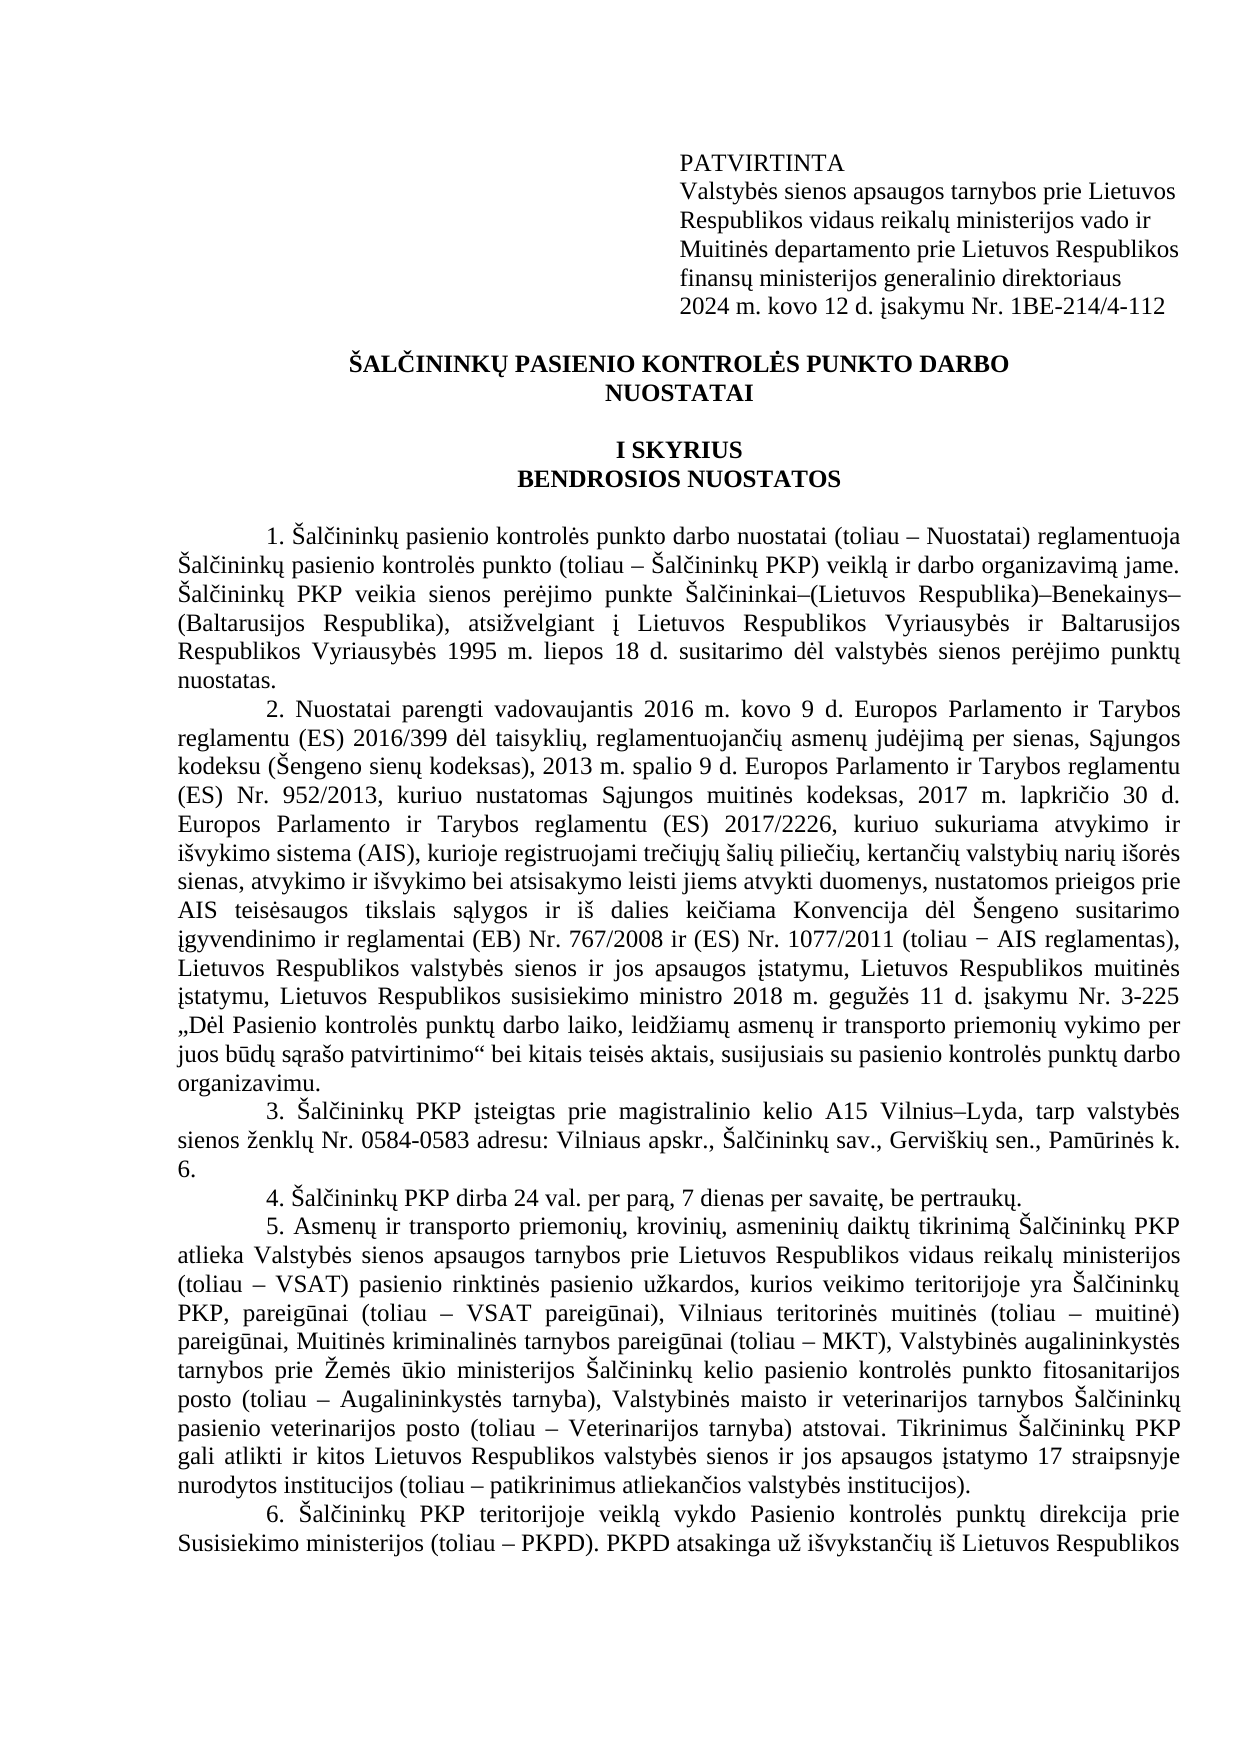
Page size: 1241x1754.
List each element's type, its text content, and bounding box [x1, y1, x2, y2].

text finansų ministerijos generalinio direktoriaus [679, 263, 1181, 291]
text Muitinės departamento prie Lietuvos Respublikos [679, 234, 1181, 263]
text 5. Asmenų ir transporto priemonių, krovinių, asmeninių daiktų tikrinimą Šalčininkų PKP atlieka Valstybės sienos apsaugos tarnybos prie Lietuvos Respublikos vidaus reikalų ministerijos (toliau – VSAT) pasienio rinktinės pasienio užkardos, kurios veikimo teritorijoje yra Šalčininkų PKP, pareigūnai (toliau – VSAT pareigūnai), Vilniaus teritorinės muitinės (toliau – muitinė) pareigūnai, Muitinės kriminalinės tarnybos pareigūnai (toliau – MKT), Valstybinės augalininkystės tarnybos prie Žemės ūkio ministerijos Šalčininkų kelio pasienio kontrolės punkto fitosanitarijos posto (toliau – Augalininkystės tarnyba), Valstybinės maisto ir veterinarijos tarnybos Šalčininkų pasienio veterinarijos posto (toliau – Veterinarijos tarnyba) atstovai. Tikrinimus Šalčininkų PKP gali atlikti ir kitos Lietuvos Respublikos valstybės sienos ir jos apsaugos įstatymo 17 straipsnyje nurodytos institucijos (toliau – patikrinimus atliekančios valstybės institucijos). [177, 1211, 1181, 1499]
text PATVIRTINTA [679, 148, 1181, 176]
text 1. Šalčininkų pasienio kontrolės punkto darbo nuostatai (toliau – Nuostatai) reglamentuoja Šalčininkų pasienio kontrolės punkto (toliau – Šalčininkų PKP) veiklą ir darbo organizavimą jame. Šalčininkų PKP veikia sienos perėjimo punkte Šalčininkai–(Lietuvos Respublika)–Benekainys–(Baltarusijos Respublika), atsižvelgiant į Lietuvos Respublikos Vyriausybės ir Baltarusijos Respublikos Vyriausybės 1995 m. liepos 18 d. susitarimo dėl valstybės sienos perėjimo punktų nuostatas. [177, 521, 1181, 694]
text Respublikos vidaus reikalų ministerijos vado ir [679, 205, 1181, 234]
text ŠALČININKŲ PASIENIO KONTROLĖS PUNKTO DARBO [177, 349, 1181, 378]
text 6. Šalčininkų PKP teritorijoje veiklą vykdo Pasienio kontrolės punktų direkcija prie Susisiekimo ministerijos (toliau – PKPD). PKPD atsakinga už išvykstančių iš Lietuvos Respublikos [177, 1499, 1181, 1556]
text BENDROSIOS NUOSTATOS [177, 464, 1181, 493]
text 2. Nuostatai parengti vadovaujantis 2016 m. kovo 9 d. Europos Parlamento ir Tarybos reglamentu (ES) 2016/399 dėl taisyklių, reglamentuojančių asmenų judėjimą per sienas, Sąjungos kodeksu (Šengeno sienų kodeksas), 2013 m. spalio 9 d. Europos Parlamento ir Tarybos reglamentu (ES) Nr. 952/2013, kuriuo nustatomas Sąjungos muitinės kodeksas, 2017 m. lapkričio 30 d. Europos Parlamento ir Tarybos reglamentu (ES) 2017/2226, kuriuo sukuriama atvykimo ir išvykimo sistema (AIS), kurioje registruojami trečiųjų šalių piliečių, kertančių valstybių narių išorės sienas, atvykimo ir išvykimo bei atsisakymo leisti jiems atvykti duomenys, nustatomos prieigos prie AIS teisėsaugos tikslais sąlygos ir iš dalies keičiama Konvencija dėl Šengeno susitarimo įgyvendinimo ir reglamentai (EB) Nr. 767/2008 ir (ES) Nr. 1077/2011 (toliau − AIS reglamentas), Lietuvos Respublikos valstybės sienos ir jos apsaugos įstatymu, Lietuvos Respublikos muitinės įstatymu, Lietuvos Respublikos susisiekimo ministro 2018 m. gegužės 11 d. įsakymu Nr. 3-225 „Dėl Pasienio kontrolės punktų darbo laiko, leidžiamų asmenų ir transporto priemonių vykimo per juos būdų sąrašo patvirtinimo“ bei kitais teisės aktais, susijusiais su pasienio kontrolės punktų darbo organizavimu. [177, 694, 1181, 1096]
text 2024 m. kovo 12 d. įsakymu Nr. 1BE-214/4-112 [679, 291, 1181, 320]
text I SKYRIUS [177, 435, 1181, 464]
text 4. Šalčininkų PKP dirba 24 val. per parą, 7 dienas per savaitę, be pertraukų. [177, 1183, 1181, 1211]
text Valstybės sienos apsaugos tarnybos prie Lietuvos [679, 176, 1181, 205]
text 3. Šalčininkų PKP įsteigtas prie magistralinio kelio A15 Vilnius–Lyda, tarp valstybės sienos ženklų Nr. 0584-0583 adresu: Vilniaus apskr., Šalčininkų sav., Gerviškių sen., Pamūrinės k. 6. [177, 1096, 1181, 1183]
text NUOSTATAI [177, 378, 1181, 406]
